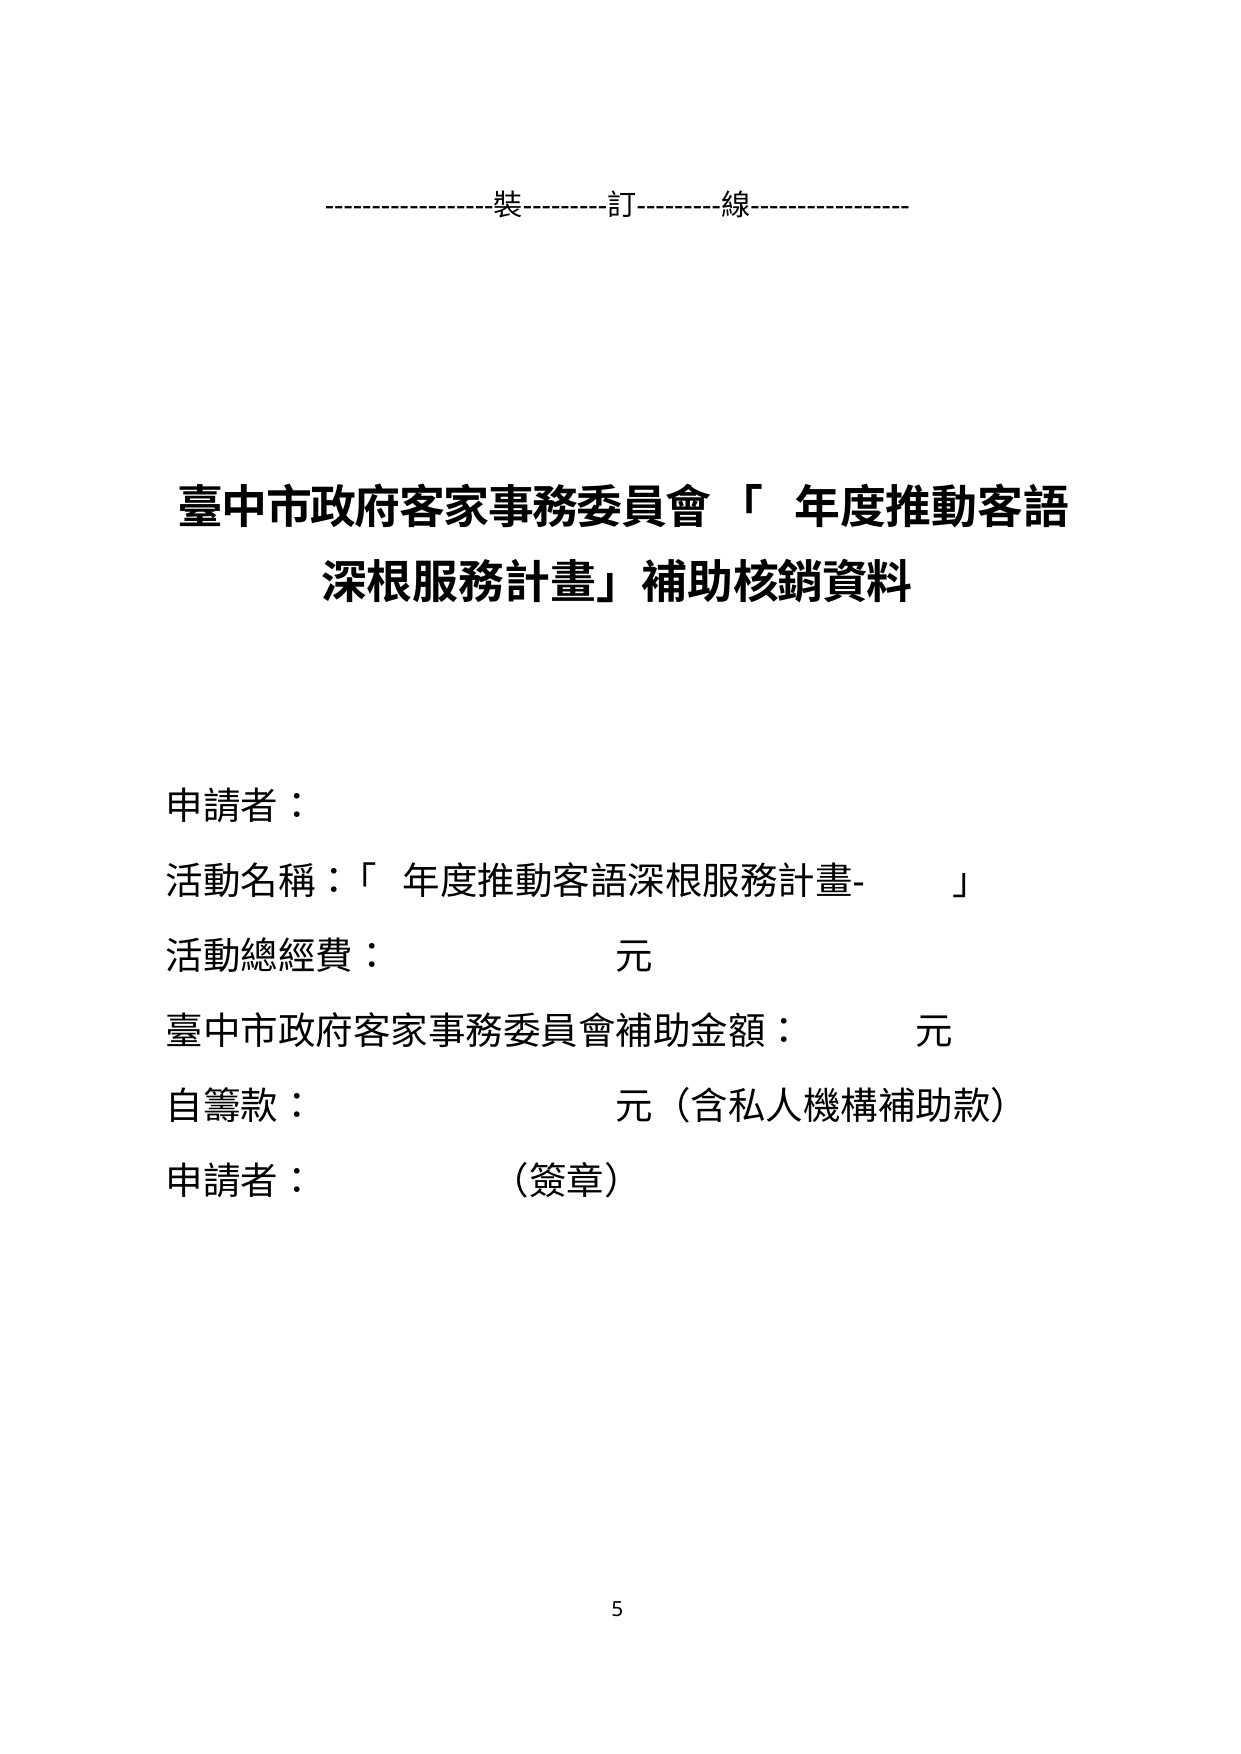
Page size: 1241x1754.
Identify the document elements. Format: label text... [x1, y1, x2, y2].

text 自籌款： 元（含私人機構補助款） [165, 1066, 1069, 1141]
text 申請者： [165, 766, 1069, 841]
text 臺中市政府客家事務委員會 「 年度推動客語深根服務計畫」補助核銷資料 [165, 466, 1069, 616]
text 申請者： （簽章） [165, 1141, 1069, 1216]
text 活動名稱：「 年度推動客語深根服務計畫- 」 [165, 841, 1069, 916]
text 活動總經費： 元 [165, 916, 1069, 991]
text 臺中市政府客家事務委員會補助金額： 元 [165, 991, 1069, 1066]
text ------------------裝---------訂---------線----------------- [165, 166, 1069, 241]
